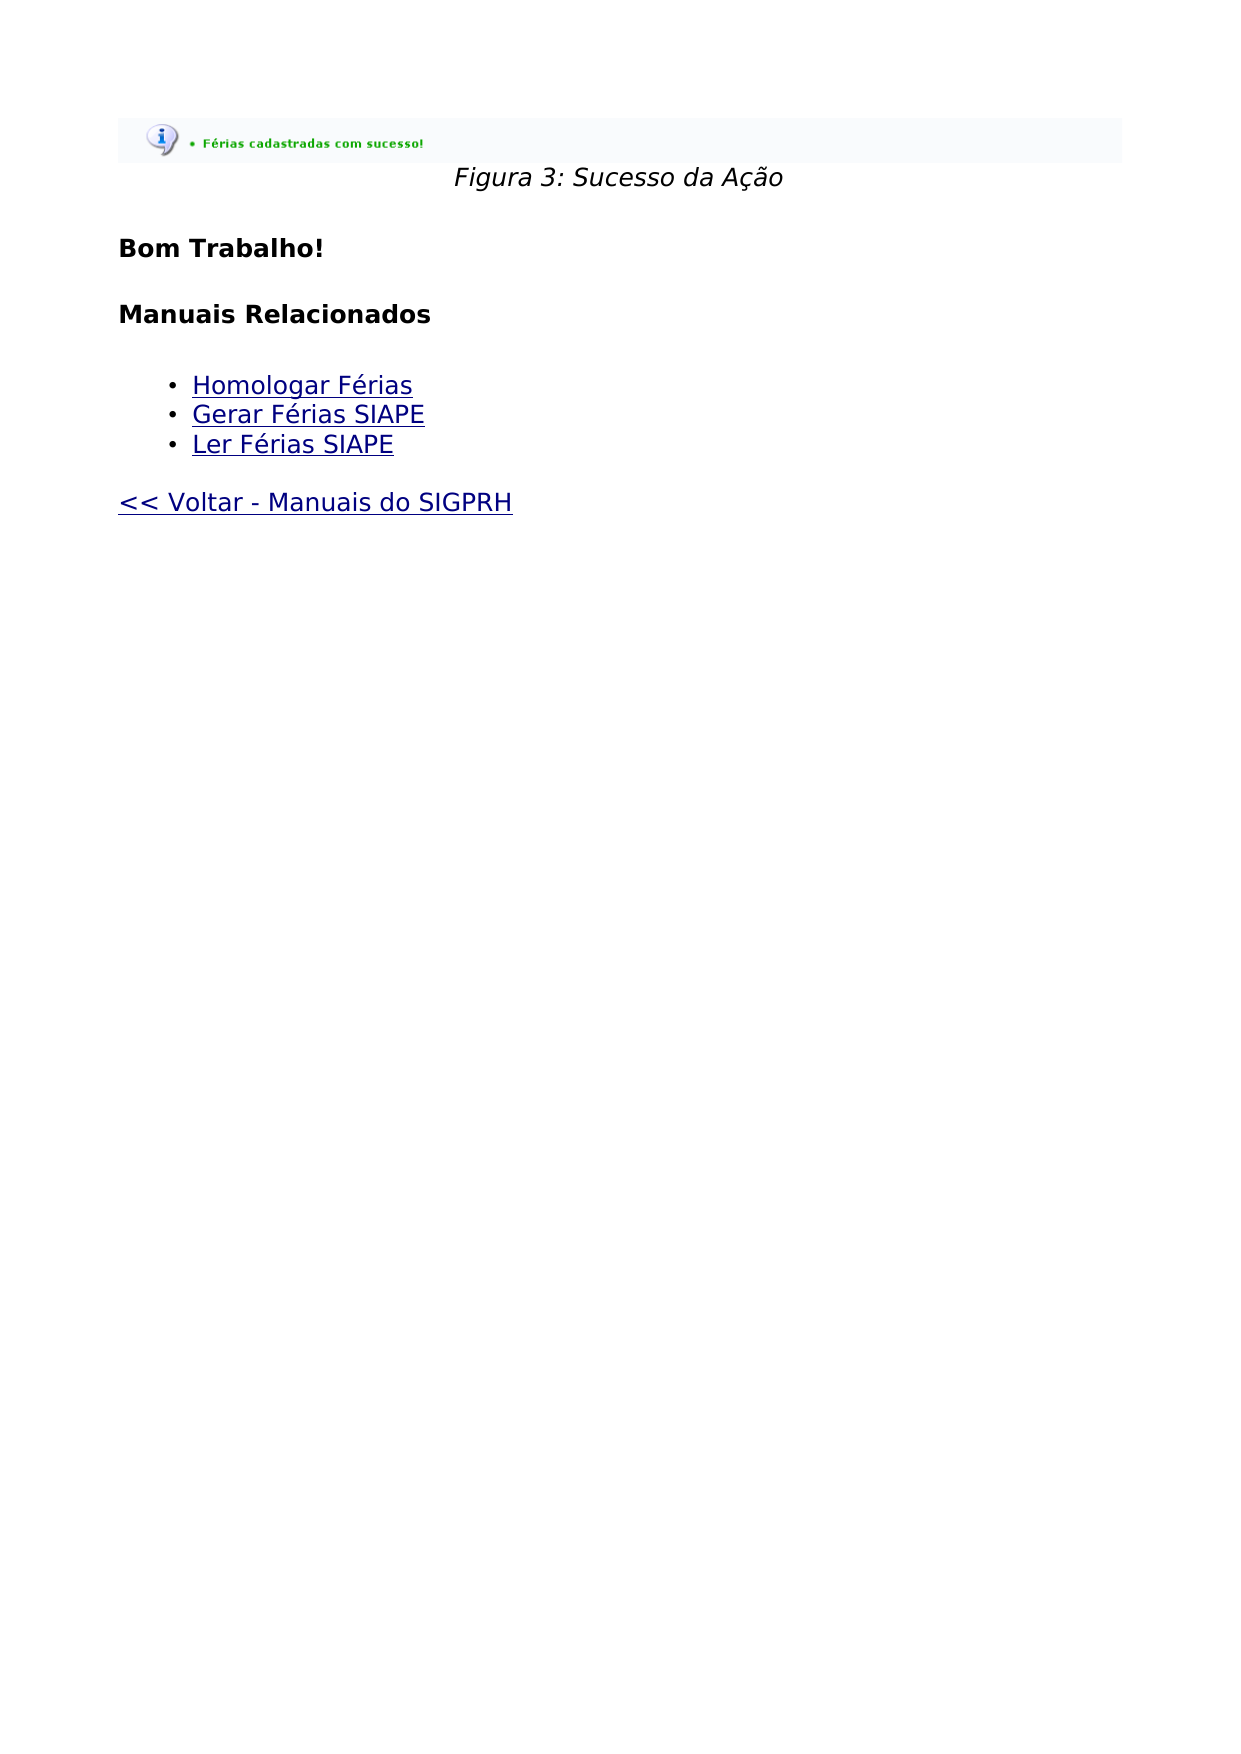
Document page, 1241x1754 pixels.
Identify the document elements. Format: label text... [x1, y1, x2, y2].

text Bom Trabalho! [118, 234, 1122, 263]
picture [118, 118, 1123, 163]
subtitle Manuais Relacionados [118, 300, 1122, 329]
text << Voltar - Manuais do SIGPRH [118, 488, 1122, 518]
text Figura 3: Sucesso da Ação [118, 163, 1122, 192]
list Ler Férias SIAPE [177, 430, 1122, 459]
list Homologar Férias [177, 372, 1122, 401]
list Gerar Férias SIAPE [177, 401, 1122, 430]
